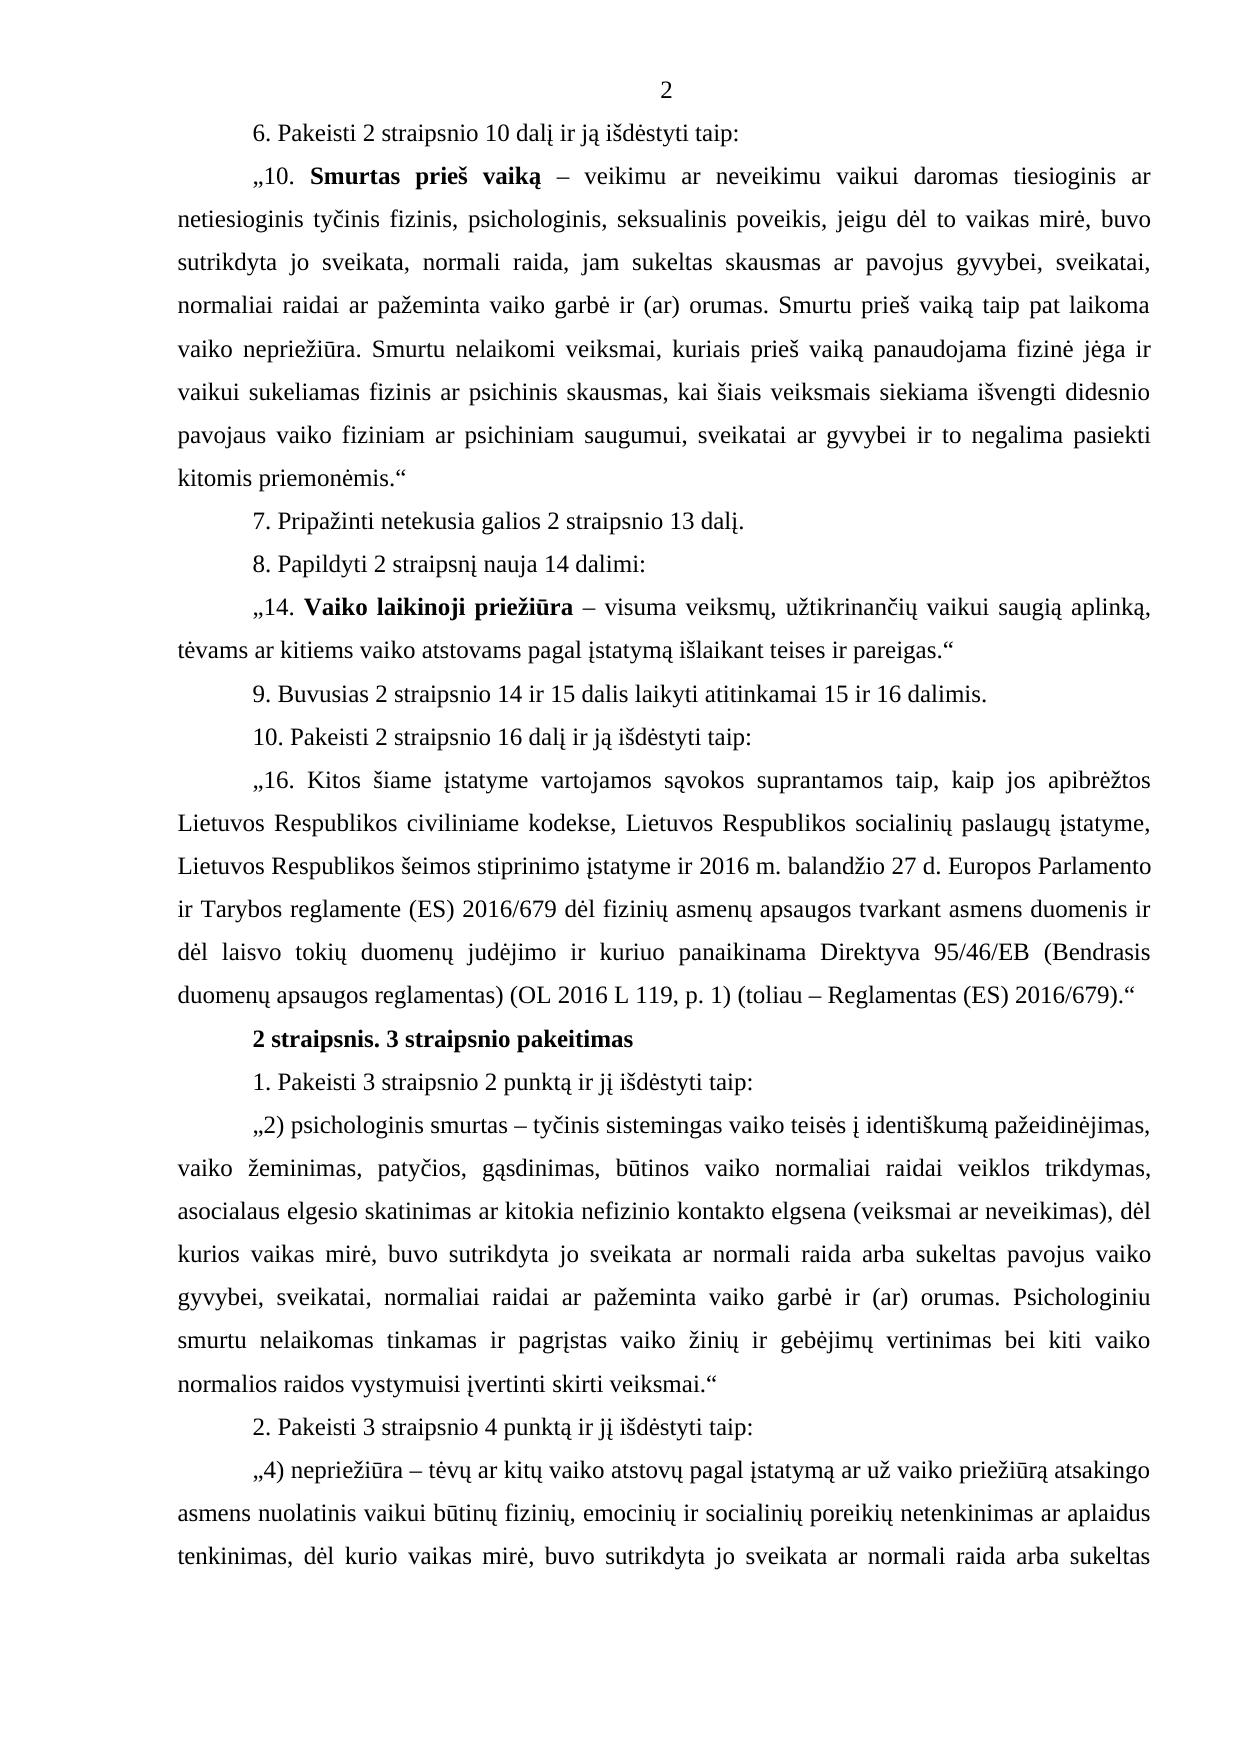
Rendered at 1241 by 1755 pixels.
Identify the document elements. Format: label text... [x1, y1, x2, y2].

text 6. Pakeisti 2 straipsnio 10 dalį ir ją išdėstyti taip: [177, 118, 1152, 147]
text 9. Buvusias 2 straipsnio 14 ir 15 dalis laikyti atitinkamai 15 ir 16 dalimis. [177, 679, 1152, 707]
text 1. Pakeisti 3 straipsnio 2 punktą ir jį išdėstyti taip: [177, 1067, 1152, 1096]
text „16. Kitos šiame įstatyme vartojamos sąvokos suprantamos taip, kaip jos apibrėžtos Lietuvos Respublikos civiliniame kodekse, Lietuvos Respublikos socialinių paslaugų įstatyme, Lietuvos Respublikos šeimos stiprinimo įstatyme ir 2016 m. balandžio 27 d. Europos Parlamento ir Tarybos reglamente (ES) 2016/679 dėl fizinių asmenų apsaugos tvarkant asmens duomenis ir dėl laisvo tokių duomenų judėjimo ir kuriuo panaikinama Direktyva 95/46/EB (Bendrasis duomenų apsaugos reglamentas) (OL 2016 L 119, p. 1) (toliau – Reglamentas (ES) 2016/679).“ [177, 765, 1152, 1009]
text 8. Papildyti 2 straipsnį nauja 14 dalimi: [177, 549, 1152, 578]
text 2. Pakeisti 3 straipsnio 4 punktą ir jį išdėstyti taip: [177, 1412, 1152, 1441]
text 7. Pripažinti netekusia galios 2 straipsnio 13 dalį. [177, 506, 1152, 535]
text „4) nepriežiūra – tėvų ar kitų vaiko atstovų pagal įstatymą ar už vaiko priežiūrą atsakingo asmens nuolatinis vaikui būtinų fizinių, emocinių ir socialinių poreikių netenkinimas ar aplaidus tenkinimas, dėl kurio vaikas mirė, buvo sutrikdyta jo sveikata ar normali raida arba sukeltas [177, 1455, 1152, 1570]
text „14. Vaiko laikinoji priežiūra – visuma veiksmų, užtikrinančių vaikui saugią aplinką, tėvams ar kitiems vaiko atstovams pagal įstatymą išlaikant teises ir pareigas.“ [177, 592, 1152, 664]
text 10. Pakeisti 2 straipsnio 16 dalį ir ją išdėstyti taip: [177, 722, 1152, 751]
text 2 straipsnis. 3 straipsnio pakeitimas [177, 1024, 1152, 1052]
text „10. Smurtas prieš vaiką – veikimu ar neveikimu vaikui daromas tiesioginis ar netiesioginis tyčinis fizinis, psichologinis, seksualinis poveikis, jeigu dėl to vaikas mirė, buvo sutrikdyta jo sveikata, normali raida, jam sukeltas skausmas ar pavojus gyvybei, sveikatai, normaliai raidai ar pažeminta vaiko garbė ir (ar) orumas. Smurtu prieš vaiką taip pat laikoma vaiko nepriežiūra. Smurtu nelaikomi veiksmai, kuriais prieš vaiką panaudojama fizinė jėga ir vaikui sukeliamas fizinis ar psichinis skausmas, kai šiais veiksmais siekiama išvengti didesnio pavojaus vaiko fiziniam ar psichiniam saugumui, sveikatai ar gyvybei ir to negalima pasiekti kitomis priemonėmis.“ [177, 161, 1152, 492]
text „2) psichologinis smurtas – tyčinis sistemingas vaiko teisės į identiškumą pažeidinėjimas, vaiko žeminimas, patyčios, gąsdinimas, būtinos vaiko normaliai raidai veiklos trikdymas, asocialaus elgesio skatinimas ar kitokia nefizinio kontakto elgsena (veiksmai ar neveikimas), dėl kurios vaikas mirė, buvo sutrikdyta jo sveikata ar normali raida arba sukeltas pavojus vaiko gyvybei, sveikatai, normaliai raidai ar pažeminta vaiko garbė ir (ar) orumas. Psichologiniu smurtu nelaikomas tinkamas ir pagrįstas vaiko žinių ir gebėjimų vertinimas bei kiti vaiko normalios raidos vystymuisi įvertinti skirti veiksmai.“ [177, 1110, 1152, 1397]
